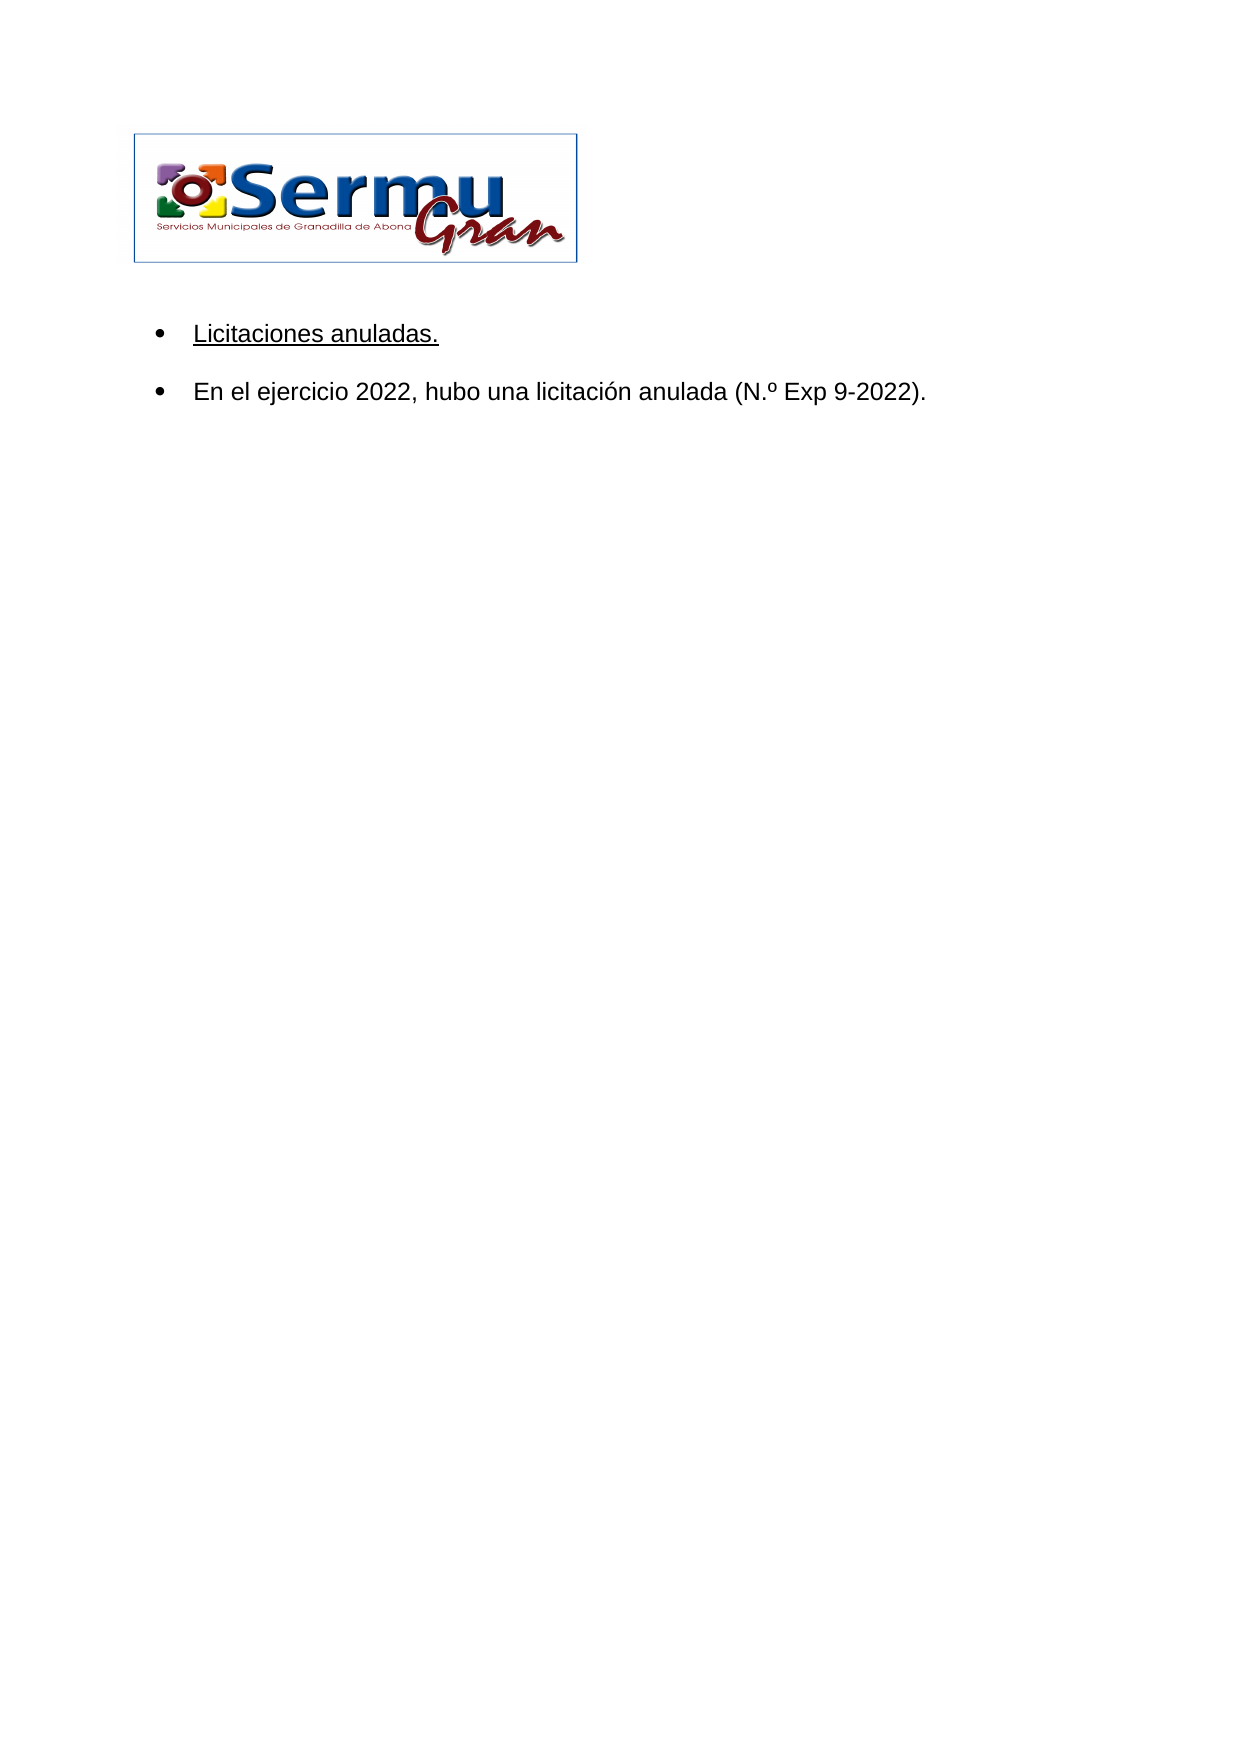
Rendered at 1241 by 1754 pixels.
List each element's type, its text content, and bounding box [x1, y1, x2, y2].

list Licitaciones anuladas. [156, 319, 1122, 348]
picture [116, 124, 588, 264]
list En el ejercicio 2022, hubo una licitación anulada (N.º Exp 9-2022). [156, 377, 1122, 406]
